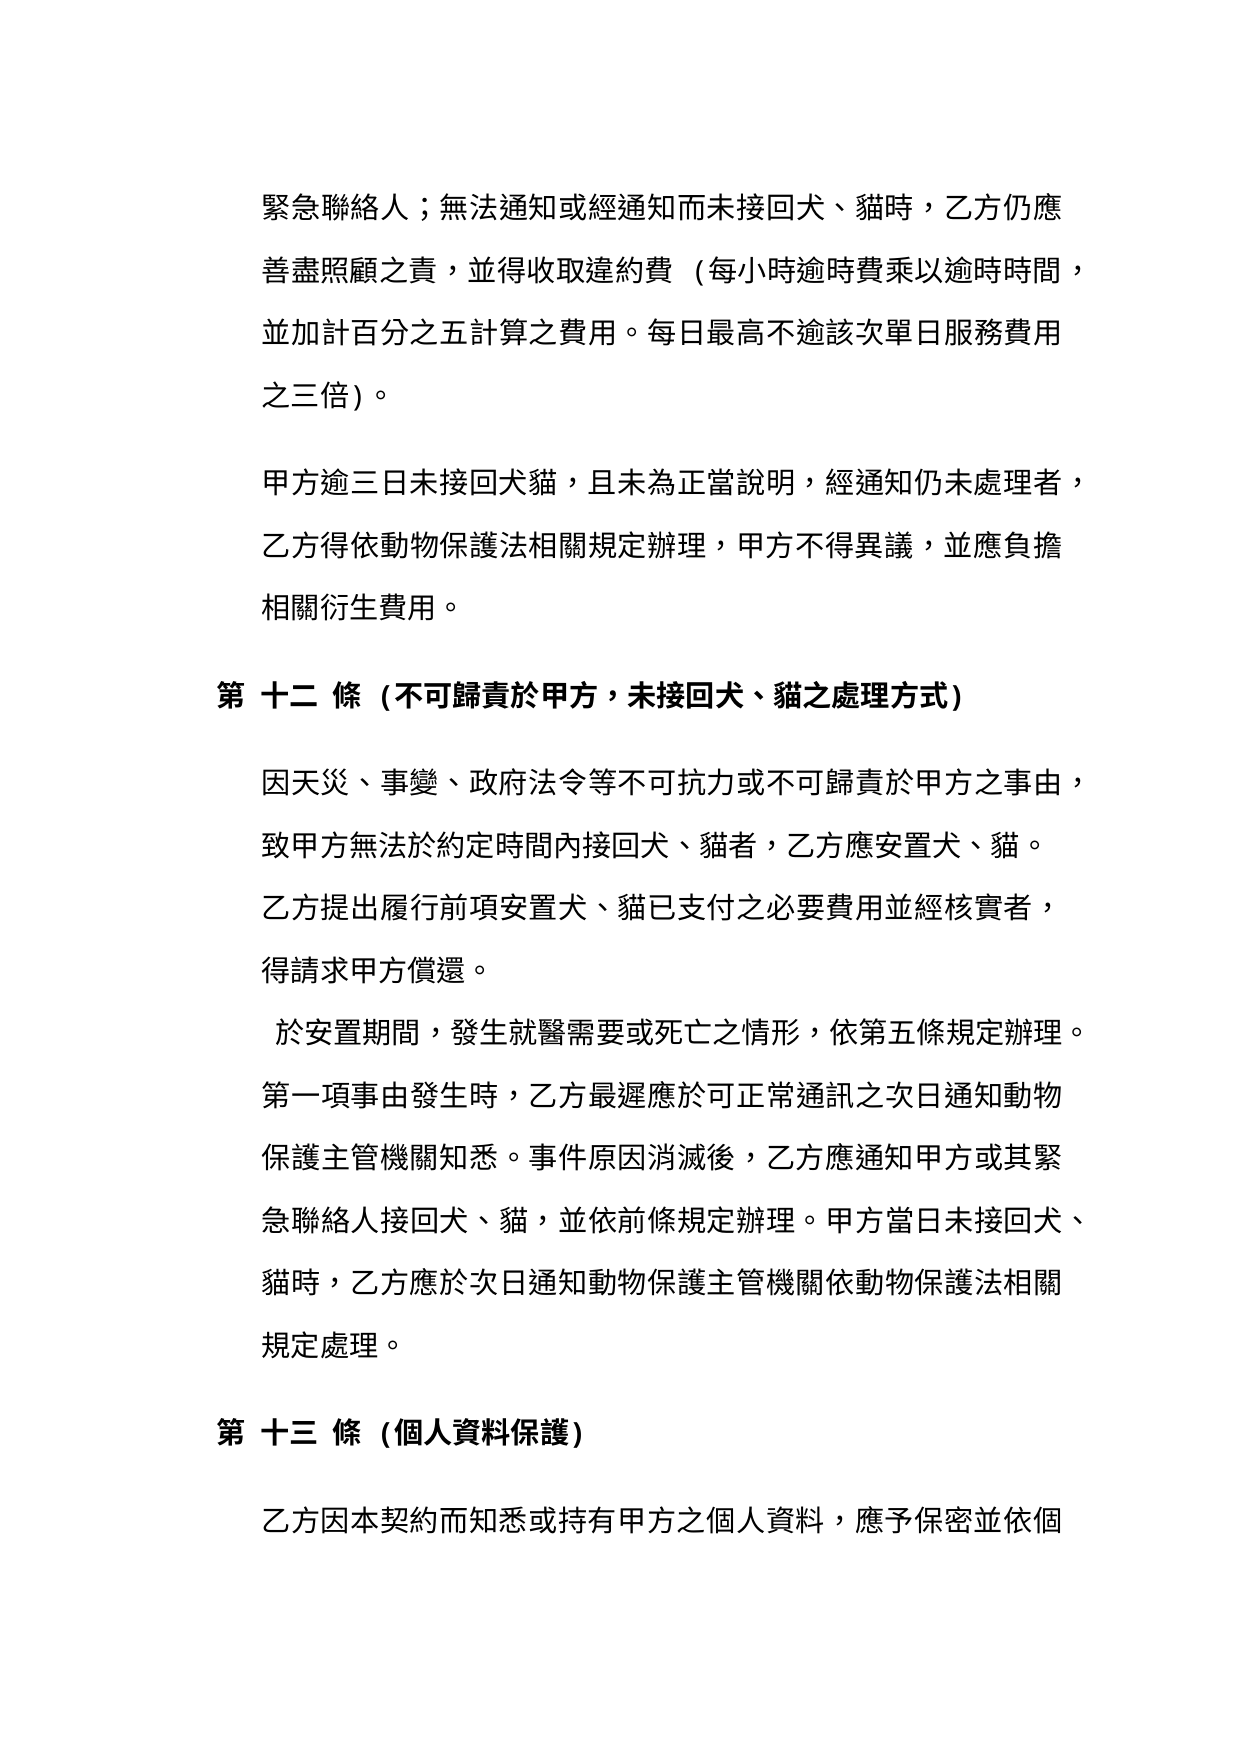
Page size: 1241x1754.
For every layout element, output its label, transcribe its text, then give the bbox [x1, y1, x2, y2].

text 乙方因本契約而知悉或持有甲方之個人資料，應予保密並依個 [261, 1477, 1063, 1539]
text 於安置期間，發生就醫需要或死亡之情形，依第五條規定辦理。 [187, 989, 1063, 1052]
text 甲方超過當日營業時間未接回犬、貓者，乙方應通知甲方或其緊急聯絡人；無法通知或經通知而未接回犬、貓時，乙方仍應善盡照顧之責，並得收取違約費 (每小時逾時費乘以逾時時間，並加計百分之五計算之費用。每日最高不逾該次單日服務費用之三倍)。 [261, 164, 1063, 414]
text 第 十三 條 (個人資料保護) [216, 1389, 1063, 1452]
text 甲方逾三日未接回犬貓，且未為正當說明，經通知仍未處理者，乙方得依動物保護法相關規定辦理，甲方不得異議，並應負擔相關衍生費用。 [261, 439, 1063, 627]
text 乙方提出履行前項安置犬、貓已支付之必要費用並經核實者，得請求甲方償還。 [261, 864, 1063, 989]
text 第一項事由發生時，乙方最遲應於可正常通訊之次日通知動物保護主管機關知悉。事件原因消滅後，乙方應通知甲方或其緊急聯絡人接回犬、貓，並依前條規定辦理。甲方當日未接回犬、貓時，乙方應於次日通知動物保護主管機關依動物保護法相關規定處理。 [261, 1052, 1063, 1364]
text 第 十二 條 (不可歸責於甲方，未接回犬、貓之處理方式) [216, 652, 1063, 714]
text 因天災、事變、政府法令等不可抗力或不可歸責於甲方之事由，致甲方無法於約定時間內接回犬、貓者，乙方應安置犬、貓。 [261, 739, 1063, 864]
